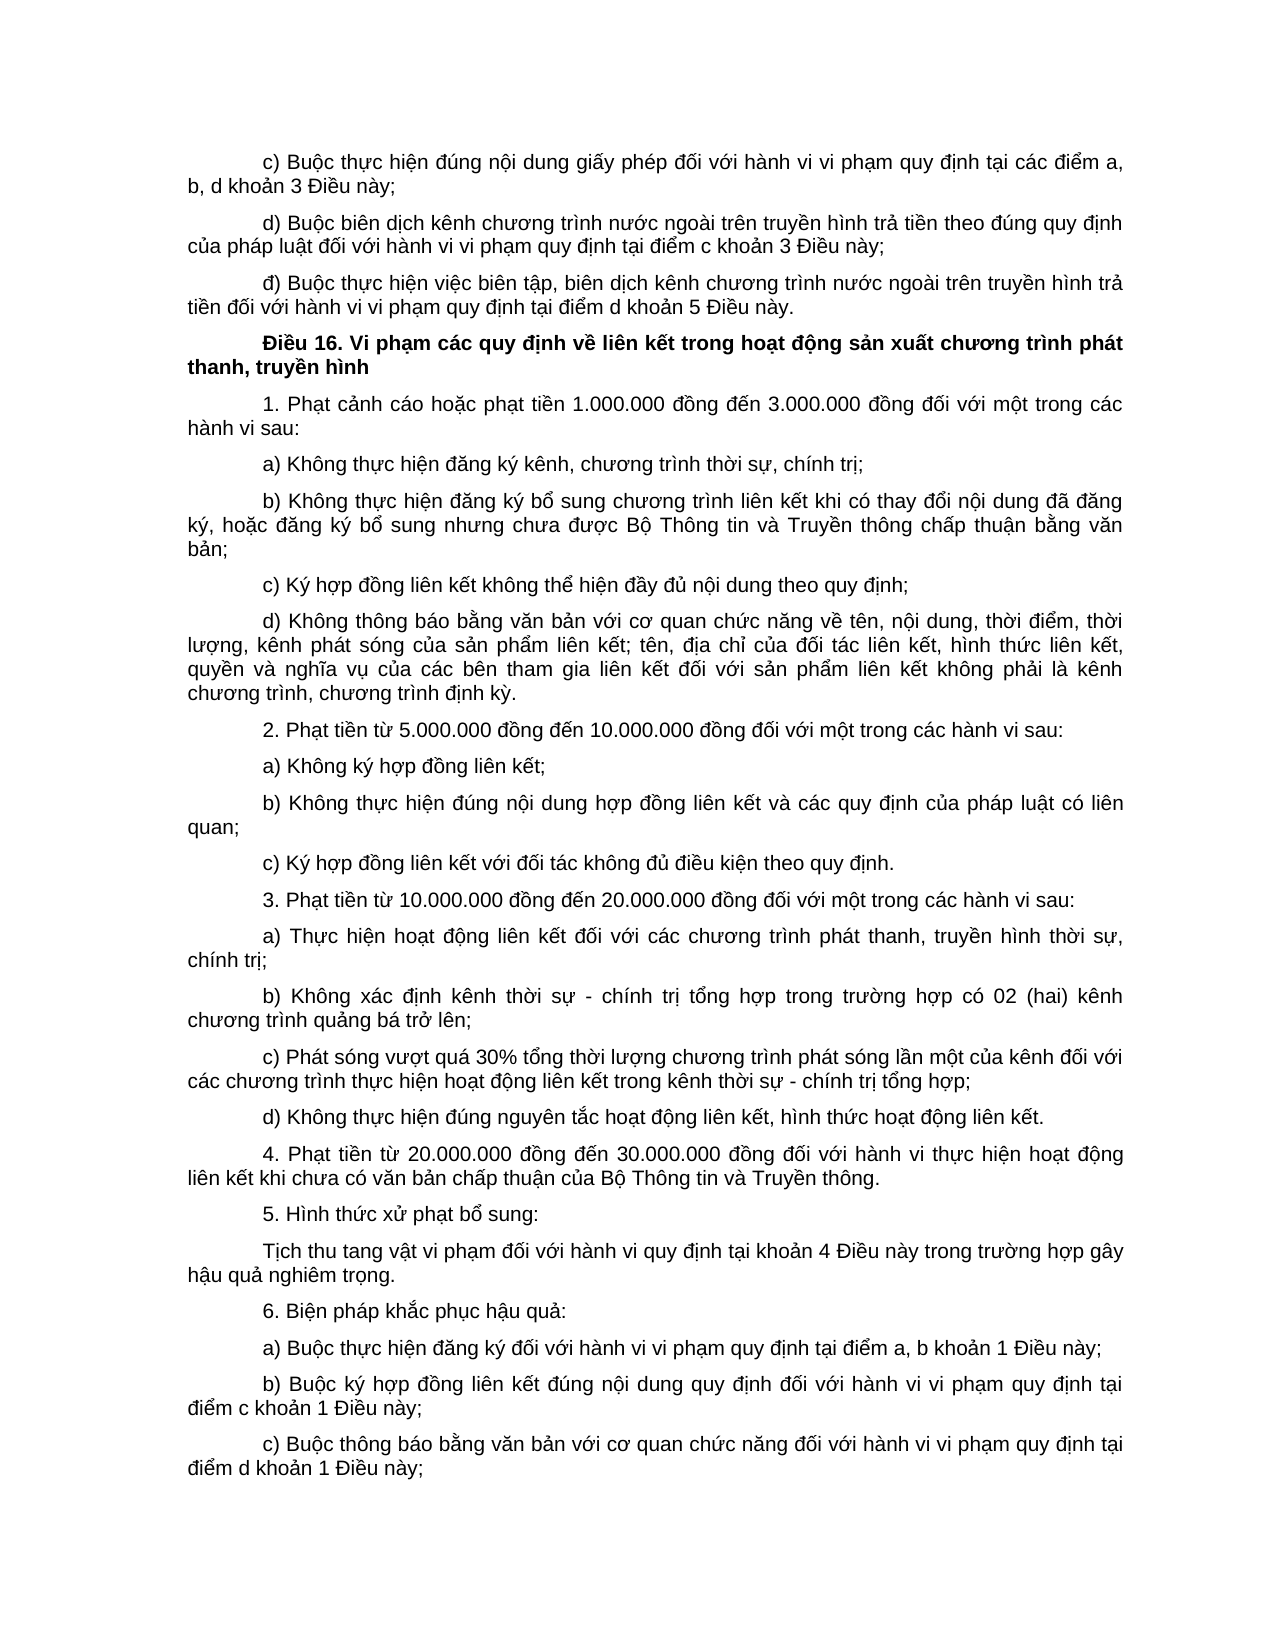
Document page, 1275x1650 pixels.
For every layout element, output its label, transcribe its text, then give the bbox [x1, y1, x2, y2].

text b) Không xác định kênh thời sự - chính trị tổng hợp trong trường hợp có 02 (hai) kênh chương trình quảng bá trở lên; [187, 984, 1125, 1032]
text a) Buộc thực hiện đăng ký đối với hành vi vi phạm quy định tại điểm a, b khoản 1 Điều này; [187, 1335, 1125, 1359]
text 2. Phạt tiền từ 5.000.000 đồng đến 10.000.000 đồng đối với một trong các hành vi sau: [187, 718, 1125, 742]
text b) Không thực hiện đăng ký bổ sung chương trình liên kết khi có thay đổi nội dung đã đăng ký, hoặc đăng ký bổ sung nhưng chưa được Bộ Thông tin và Truyền thông chấp thuận bằng văn bản; [187, 488, 1125, 560]
text 5. Hình thức xử phạt bổ sung: [187, 1202, 1125, 1226]
text d) Không thông báo bằng văn bản với cơ quan chức năng về tên, nội dung, thời điểm, thời lượng, kênh phát sóng của sản phẩm liên kết; tên, địa chỉ của đối tác liên kết, hình thức liên kết, quyền và nghĩa vụ của các bên tham gia liên kết đối với sản phẩm liên kết không phải là kênh chương trình, chương trình định kỳ. [187, 609, 1125, 705]
text c) Buộc thực hiện đúng nội dung giấy phép đối với hành vi vi phạm quy định tại các điểm a, b, d khoản 3 Điều này; [187, 150, 1125, 198]
text 1. Phạt cảnh cáo hoặc phạt tiền 1.000.000 đồng đến 3.000.000 đồng đối với một trong các hành vi sau: [187, 392, 1125, 439]
text 3. Phạt tiền từ 10.000.000 đồng đến 20.000.000 đồng đối với một trong các hành vi sau: [187, 887, 1125, 911]
text c) Phát sóng vượt quá 30% tổng thời lượng chương trình phát sóng lần một của kênh đối với các chương trình thực hiện hoạt động liên kết trong kênh thời sự - chính trị tổng hợp; [187, 1045, 1125, 1093]
text đ) Buộc thực hiện việc biên tập, biên dịch kênh chương trình nước ngoài trên truyền hình trả tiền đối với hành vi vi phạm quy định tại điểm d khoản 5 Điều này. [187, 271, 1125, 319]
text d) Không thực hiện đúng nguyên tắc hoạt động liên kết, hình thức hoạt động liên kết. [187, 1105, 1125, 1129]
text Điều 16. Vi phạm các quy định về liên kết trong hoạt động sản xuất chương trình phát thanh, truyền hình [187, 331, 1125, 379]
text c) Buộc thông báo bằng văn bản với cơ quan chức năng đối với hành vi vi phạm quy định tại điểm d khoản 1 Điều này; [187, 1432, 1125, 1480]
text a) Không thực hiện đăng ký kênh, chương trình thời sự, chính trị; [187, 452, 1125, 476]
text Tịch thu tang vật vi phạm đối với hành vi quy định tại khoản 4 Điều này trong trường hợp gây hậu quả nghiêm trọng. [187, 1238, 1125, 1286]
text c) Ký hợp đồng liên kết không thể hiện đầy đủ nội dung theo quy định; [187, 573, 1125, 597]
text 6. Biện pháp khắc phục hậu quả: [187, 1299, 1125, 1323]
text a) Thực hiện hoạt động liên kết đối với các chương trình phát thanh, truyền hình thời sự, chính trị; [187, 924, 1125, 972]
text a) Không ký hợp đồng liên kết; [187, 754, 1125, 778]
text c) Ký hợp đồng liên kết với đối tác không đủ điều kiện theo quy định. [187, 851, 1125, 875]
text b) Không thực hiện đúng nội dung hợp đồng liên kết và các quy định của pháp luật có liên quan; [187, 791, 1125, 838]
text 4. Phạt tiền từ 20.000.000 đồng đến 30.000.000 đồng đối với hành vi thực hiện hoạt động liên kết khi chưa có văn bản chấp thuận của Bộ Thông tin và Truyền thông. [187, 1142, 1125, 1189]
text b) Buộc ký hợp đồng liên kết đúng nội dung quy định đối với hành vi vi phạm quy định tại điểm c khoản 1 Điều này; [187, 1372, 1125, 1420]
text d) Buộc biên dịch kênh chương trình nước ngoài trên truyền hình trả tiền theo đúng quy định của pháp luật đối với hành vi vi phạm quy định tại điểm c khoản 3 Điều này; [187, 210, 1125, 258]
